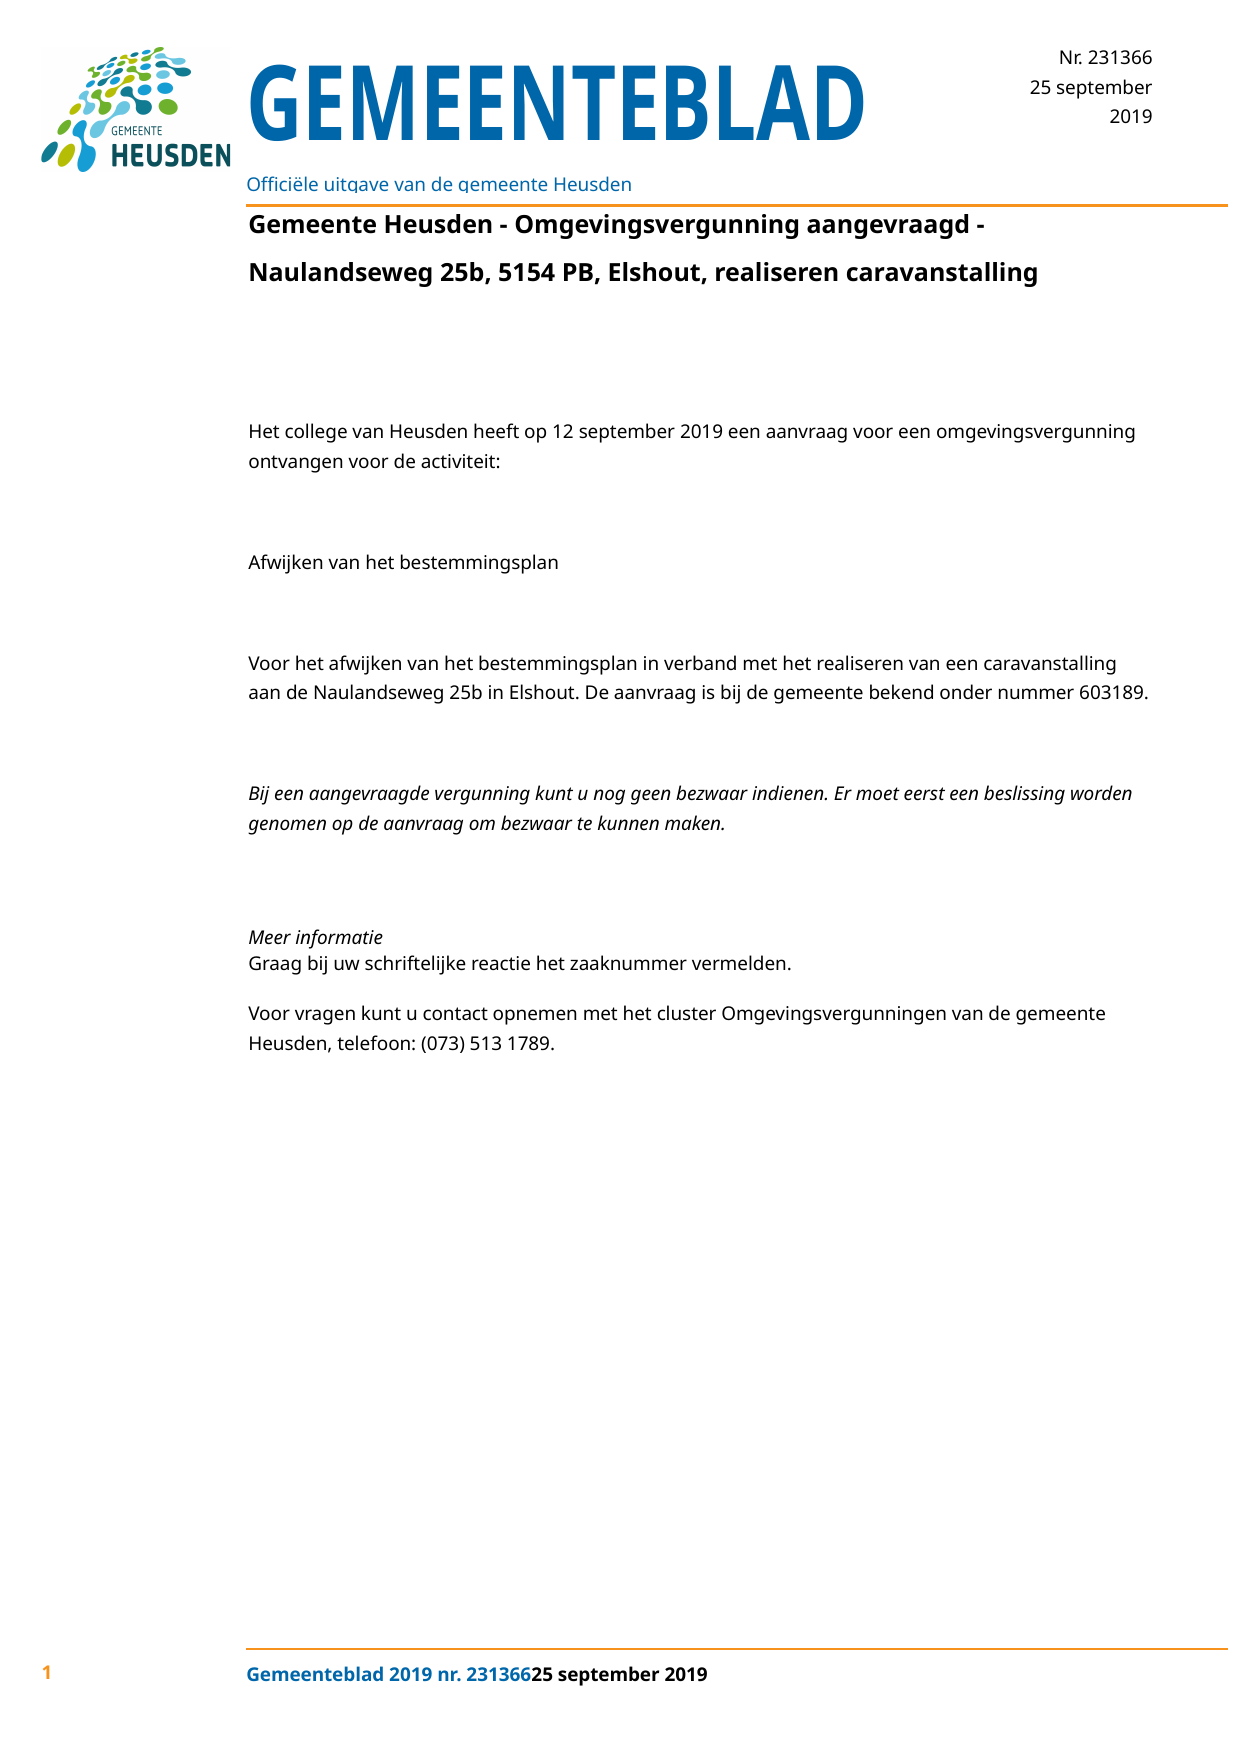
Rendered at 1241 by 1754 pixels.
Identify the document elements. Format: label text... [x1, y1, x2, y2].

text Bij een aangevraagde vergunning kunt u nog geen bezwaar indienen. Er moet eerst een beslissing worden genomen op de aanvraag om bezwaar te kunnen maken. [248, 780, 1152, 836]
text Gemeente Heusden - Omgevingsvergunning aangevraagd - Naulandseweg 25b, 5154 PB, Elshout, realiseren caravanstalling [248, 207, 1152, 288]
text Voor vragen kunt u contact opnemen met het cluster Omgevingsvergunningen van de gemeente Heusden, telefoon: (073) 513 1789. [248, 1001, 1152, 1056]
picture [41, 47, 231, 172]
text Meer informatie [248, 924, 1152, 950]
text Graag bij uw schriftelijke reactie het zaaknummer vermelden. [248, 950, 1152, 976]
text Het college van Heusden heeft op 12 september 2019 een aanvraag voor een omgevingsvergunning ontvangen voor de activiteit: [248, 419, 1152, 474]
text Voor het afwijken van het bestemmingsplan in verband met het realiseren van een caravanstalling aan de Naulandseweg 25b in Elshout. De aanvraag is bij de gemeente bekend onder nummer 603189. [248, 650, 1152, 705]
text Afwijken van het bestemmingsplan [248, 549, 1152, 575]
